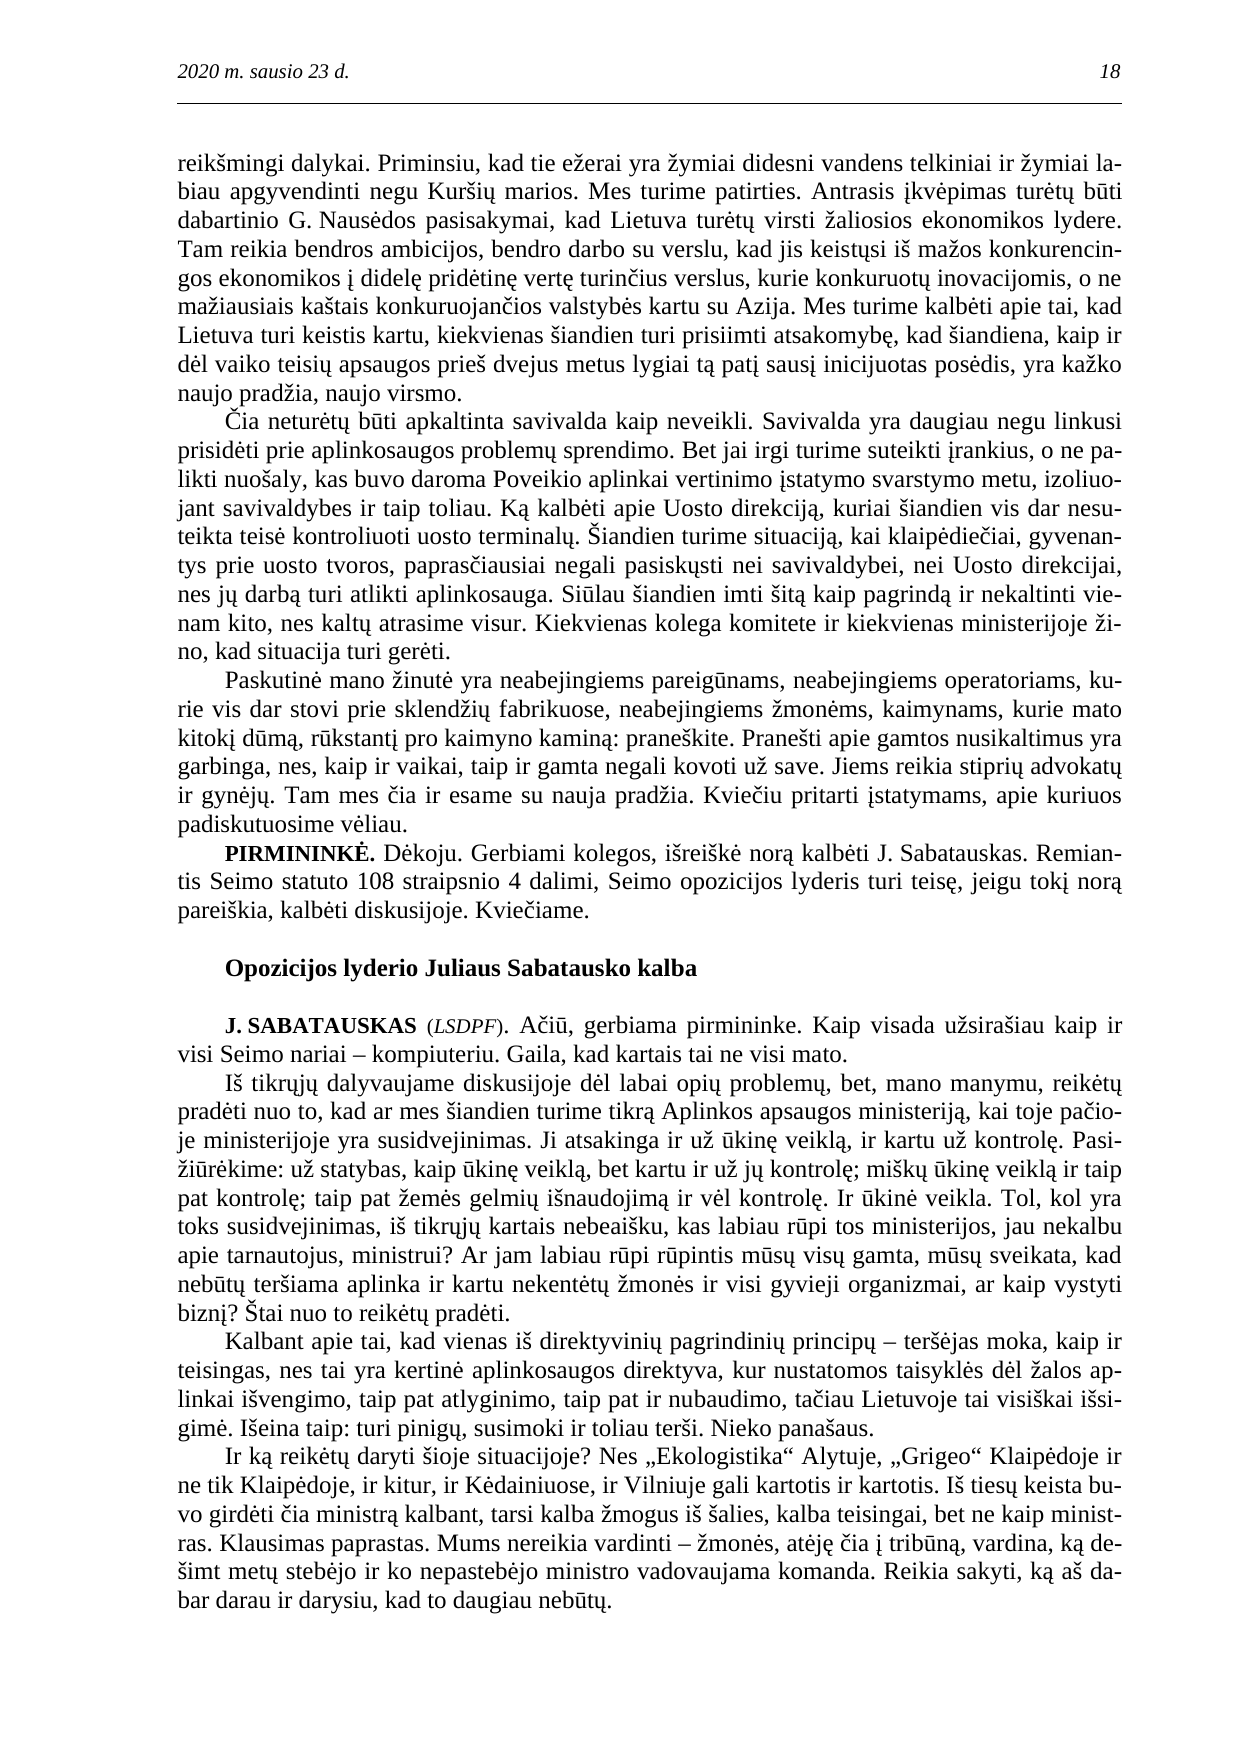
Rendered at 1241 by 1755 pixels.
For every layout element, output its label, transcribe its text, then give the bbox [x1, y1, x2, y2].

text reikš­min­gi da­ly­kai. Pri­min­siu, kad tie eže­rai yra žy­miai di­des­ni van­dens tel­ki­niai ir žy­miai la­biau ap­gy­ven­din­ti ne­gu Kur­šių ma­rios. Mes tu­ri­me pa­tir­ties. Ant­ra­sis įkvė­pi­mas tu­rė­tų bū­ti da­bar­ti­nio G. Nau­sė­dos pa­si­sa­ky­mai, kad Lie­tu­va tu­rė­tų virs­ti ža­lio­sios eko­no­mi­kos ly­de­re. Tam rei­kia ben­dros am­bi­ci­jos, ben­dro dar­bo su ver­slu, kad jis keis­tų­si iš ma­žos kon­ku­ren­cin­gos eko­no­mi­kos į di­de­lę pri­dė­ti­nę ver­tę tu­rin­čius ver­slus, ku­rie kon­ku­ruo­tų ino­va­ci­jo­mis, o ne ma­žiau­siais kaš­tais kon­ku­ruo­jančios vals­ty­bės kar­tu su Azi­ja. Mes tu­ri­me kal­bė­ti apie tai, kad Lie­tu­va tu­ri keis­tis kar­tu, kiek­vie­nas šian­dien tu­ri pri­si­im­ti at­sa­ko­my­bę, kad šian­die­na, kaip ir dėl vai­ko tei­sių ap­sau­gos prieš dve­jus me­tus ly­giai tą pa­tį sau­sį ini­ci­juo­tas po­sė­dis, yra kaž­ko nau­jo pra­džia, nau­jo vir­smo. [177, 148, 1122, 406]
text PIRMININKĖ. Dė­ko­ju. Ger­bia­mi ko­le­gos, iš­reiš­kė no­rą kal­bė­ti J. Sa­ba­taus­kas. Re­mian­tis Sei­mo sta­tu­to 108 straips­nio 4 da­li­mi, Sei­mo opo­zi­ci­jos ly­de­ris tu­ri tei­sę, jei­gu to­kį no­rą pa­reiš­kia, kal­bė­ti dis­ku­si­jo­je. Kvie­čia­me. [177, 838, 1122, 924]
text Iš tik­rų­jų da­ly­vau­ja­me dis­ku­si­jo­je dėl la­bai opių pro­ble­mų, bet, ma­no ma­ny­mu, rei­kė­tų pra­dė­ti nuo to, kad ar mes šian­dien tu­ri­me tik­rą Ap­lin­kos ap­sau­gos mi­nis­te­ri­ją, kai to­je pa­čio­je mi­nis­te­ri­jo­je yra su­si­dve­ji­ni­mas. Ji at­sa­kin­ga ir už ūki­nę veik­lą, ir kar­tu už kon­tro­lę. Pa­si­žiū­rė­ki­me: už sta­ty­bas, kaip ūki­nę veik­lą, bet kar­tu ir už jų kon­tro­lę; miš­kų ūki­nę veik­lą ir taip pat kon­tro­lę; taip pat že­mės gel­mių iš­nau­do­ji­mą ir vėl kon­tro­lę. Ir ūki­nė veik­la. Tol, kol yra toks su­si­dve­ji­ni­mas, iš tik­rų­jų kar­tais ne­be­aiš­ku, kas la­biau rū­pi tos mi­nis­te­ri­jos, jau ne­kal­bu apie tar­nau­to­jus, mi­nist­rui? Ar jam la­biau rū­pi rū­pin­tis mū­sų vi­sų gam­ta, mū­sų svei­ka­ta, kad ne­bū­tų ter­šia­ma ap­lin­ka ir kar­tu ne­ken­tė­tų žmo­nės ir vi­si gy­vie­ji or­ga­niz­mai, ar kaip vys­ty­ti biz­nį? Štai nuo to rei­kė­tų pra­dė­ti. [177, 1068, 1122, 1326]
text Kal­bant apie tai, kad vie­nas iš di­rek­ty­vi­nių pa­grin­di­nių prin­ci­pų – ter­šė­jas mo­ka, kaip ir tei­sin­gas, nes tai yra ker­ti­nė ap­lin­ko­sau­gos di­rek­ty­va, kur nu­sta­to­mos tai­syk­lės dėl ža­los ap­lin­kai iš­ven­gi­mo, taip pat at­ly­gi­ni­mo, taip pat ir nu­bau­di­mo, ta­čiau Lie­tu­vo­je tai vi­siš­kai iš­si­gi­mė. Iš­ei­na taip: tu­ri pi­ni­gų, su­si­mo­ki ir to­liau terši. Nie­ko pa­na­šaus. [177, 1326, 1122, 1441]
text Ir ką rei­kė­tų da­ry­ti šio­je si­tu­a­ci­jo­je? Nes „Eko­lo­gis­ti­ka“ Aly­tu­je, „Gri­geo“ Klai­pė­do­je ir ne tik Klai­pė­do­je, ir ki­tur, ir Kė­dai­niuo­se, ir Vil­niu­je ga­li kar­to­tis ir kar­to­tis. Iš tie­sų keis­ta bu­vo gir­dė­ti čia mi­nist­rą kal­bant, tar­si kal­ba žmo­gus iš ša­lies, kal­ba tei­sin­gai, bet ne kaip mi­nist­ras. Klau­si­mas pa­pras­tas. Mums ne­rei­kia var­din­ti – žmo­nės, at­ėję čia į tri­bū­ną, var­di­na, ką de­šimt me­tų ste­bė­jo ir ko ne­pa­ste­bė­jo mi­nist­ro va­do­vau­ja­ma ko­man­da. Rei­kia sa­ky­ti, ką aš da­bar da­rau ir da­ry­siu, kad to dau­giau ne­bū­tų. [177, 1441, 1122, 1614]
text J. SABATAUSKAS (LSDPF). Ačiū, ger­bia­ma pir­mi­nin­ke. Kaip vi­sa­da už­si­ra­šiau kaip ir vi­si Sei­mo na­riai – kom­piu­te­riu. Gai­la, kad kar­tais tai ne vi­si ma­to. [177, 1010, 1122, 1068]
text Pas­ku­ti­nė ma­no ži­nu­tė yra ne­abe­jin­giems pa­rei­gū­nams, ne­abe­jin­giems ope­ra­to­riams, ku­rie vis dar sto­vi prie sklen­džių fab­ri­kuo­se, ne­abe­jin­giems žmo­nėms, kai­my­nams, ku­rie ma­to ki­to­kį dū­mą, rūks­tan­tį pro kai­my­no ka­mi­ną: pra­neš­ki­te. Pra­neš­ti apie gam­tos nu­si­kal­ti­mus yra gar­bin­ga, nes, kaip ir vai­kai, taip ir gam­ta ne­ga­li ko­vo­ti už sa­ve. Jiems rei­kia stip­rių ad­vo­ka­tų ir gy­nė­jų. Tam mes čia ir esa­me su nau­ja pra­džia. Kvie­čiu pri­tar­ti įsta­ty­mams, apie ku­riuos pa­dis­ku­tuo­si­me vė­liau. [177, 665, 1122, 838]
text Čia ne­tu­rė­tų bū­ti ap­kal­tin­ta sa­vi­val­da kaip ne­veik­li. Sa­vi­val­da yra dau­giau ne­gu lin­ku­si pri­si­dė­ti prie ap­lin­ko­sau­gos pro­ble­mų spren­di­mo. Bet jai ir­gi tu­ri­me su­teik­ti įran­kius, o ne pa­lik­ti nuo­ša­ly, kas bu­vo da­ro­ma Po­vei­kio ap­lin­kai ver­ti­ni­mo įsta­ty­mo svars­ty­mo me­tu, izo­liuo­jant sa­vi­val­dy­bes ir taip to­liau. Ką kal­bė­ti apie Uos­to di­rek­ci­ją, ku­riai šian­dien vis dar ne­su­teik­ta tei­sė kon­tro­liuo­ti uos­to ter­mi­na­lų. Šian­dien tu­ri­me si­tu­a­ci­ją, kai klai­pė­die­čiai, gy­ve­nan­tys prie uos­to tvo­ros, pa­pras­čiau­siai ne­ga­li pa­si­skųs­ti nei sa­vi­val­dy­bei, nei Uos­to di­rek­ci­jai, nes jų dar­bą tu­ri at­lik­ti ap­lin­ko­sau­ga. Siū­lau šian­dien im­ti ši­tą kaip pa­grin­dą ir ne­kal­tin­ti vie­nam ki­to, nes kal­tų at­ra­si­me vi­sur. Kiek­vie­nas ko­le­ga ko­mi­te­te ir kiek­vie­nas mi­nis­te­ri­jo­je ži­no, kad si­tu­a­ci­ja tu­ri ge­rė­ti. [177, 406, 1122, 665]
text Opo­zi­ci­jos ly­de­rio Ju­liaus Sa­ba­taus­ko kal­ba [177, 953, 1122, 981]
